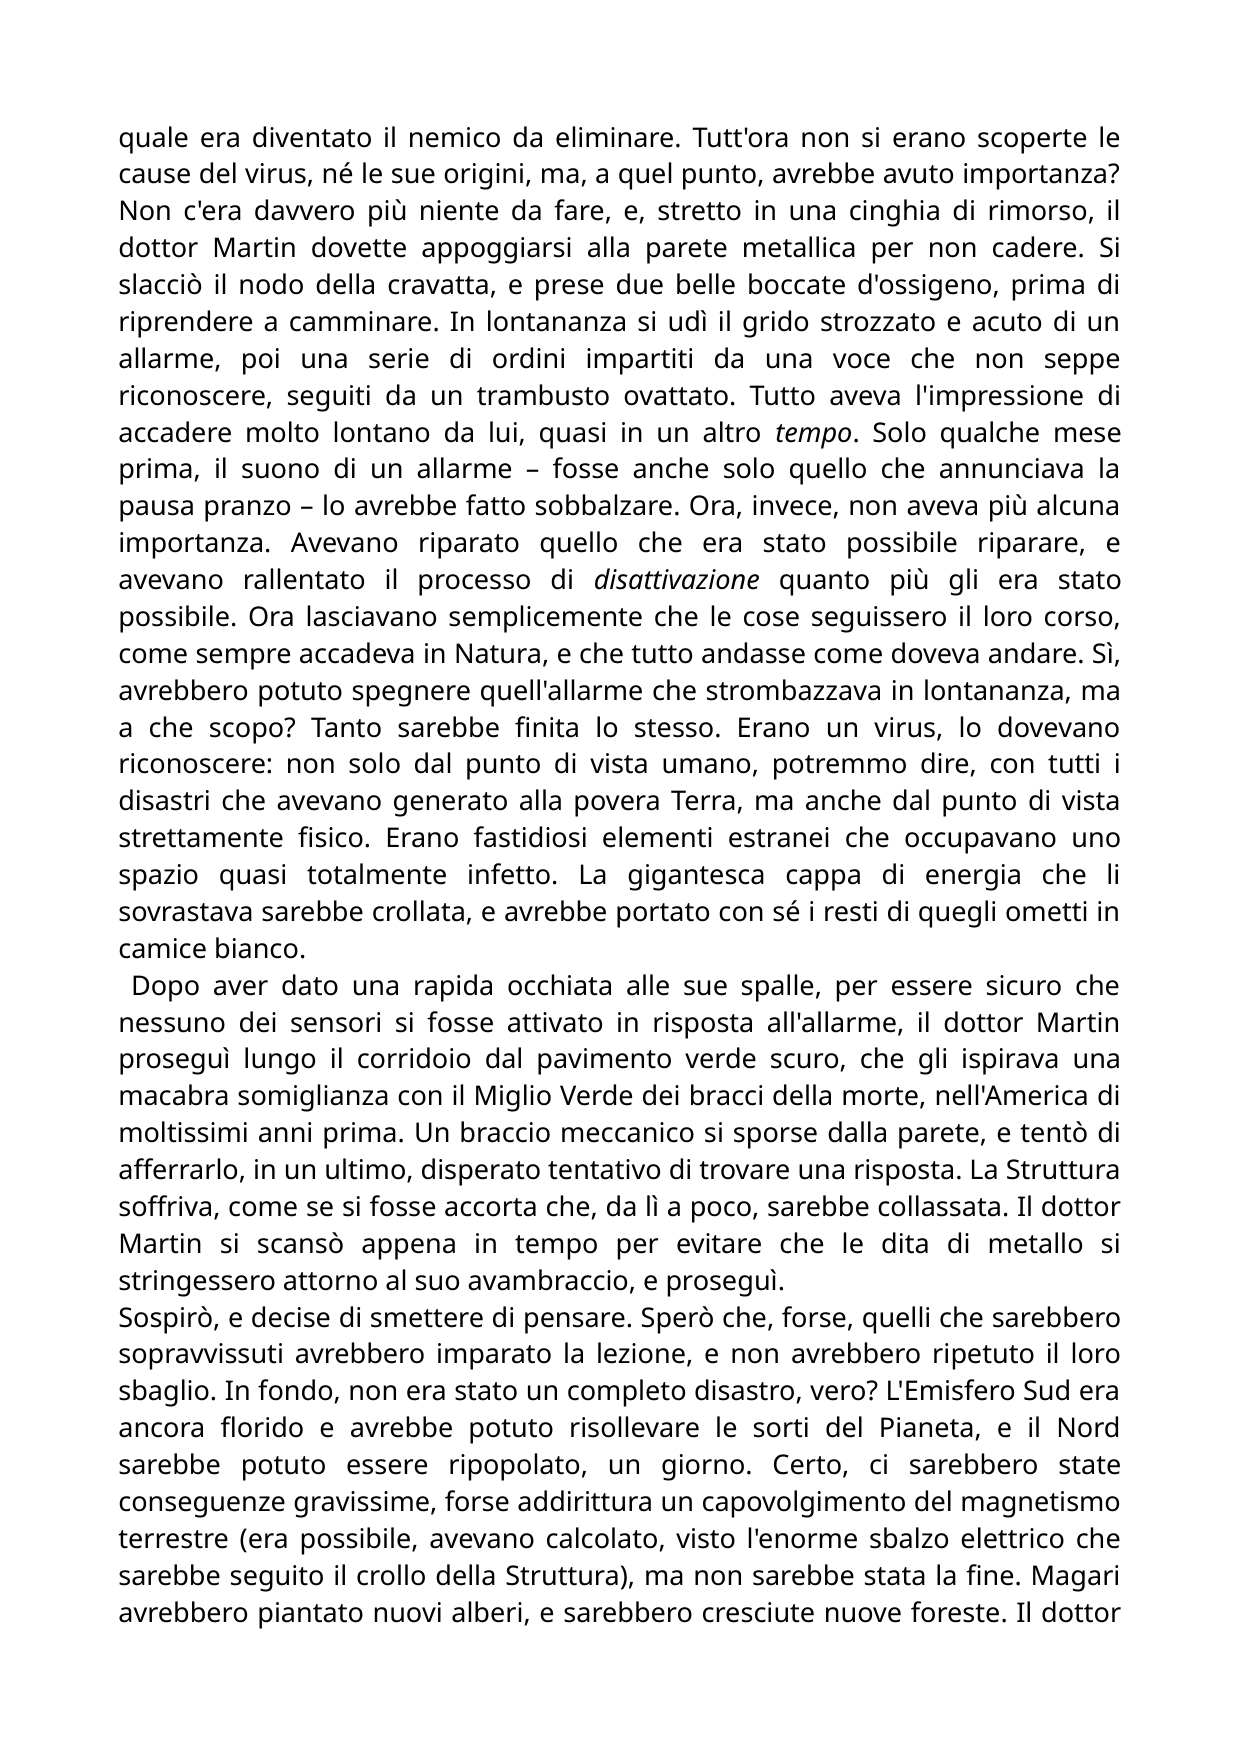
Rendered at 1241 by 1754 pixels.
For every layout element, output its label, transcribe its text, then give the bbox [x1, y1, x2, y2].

text quale era diventato il nemico da eliminare. Tutt'ora non si erano scoperte le cause del virus, né le sue origini, ma, a quel punto, avrebbe avuto importanza? Non c'era davvero più niente da fare, e, stretto in una cinghia di rimorso, il dottor Martin dovette appoggiarsi alla parete metallica per non cadere. Si slacciò il nodo della cravatta, e prese due belle boccate d'ossigeno, prima di riprendere a camminare. In lontananza si udì il grido strozzato e acuto di un allarme, poi una serie di ordini impartiti da una voce che non seppe riconoscere, seguiti da un trambusto ovattato. Tutto aveva l'impressione di accadere molto lontano da lui, quasi in un altro tempo. Solo qualche mese prima, il suono di un allarme – fosse anche solo quello che annunciava la pausa pranzo – lo avrebbe fatto sobbalzare. Ora, invece, non aveva più alcuna importanza. Avevano riparato quello che era stato possibile riparare, e avevano rallentato il processo di disattivazione quanto più gli era stato possibile. Ora lasciavano semplicemente che le cose seguissero il loro corso, come sempre accadeva in Natura, e che tutto andasse come doveva andare. Sì, avrebbero potuto spegnere quell'allarme che strombazzava in lontananza, ma a che scopo? Tanto sarebbe finita lo stesso. Erano un virus, lo dovevano riconoscere: non solo dal punto di vista umano, potremmo dire, con tutti i disastri che avevano generato alla povera Terra, ma anche dal punto di vista strettamente fisico. Erano fastidiosi elementi estranei che occupavano uno spazio quasi totalmente infetto. La gigantesca cappa di energia che li sovrastava sarebbe crollata, e avrebbe portato con sé i resti di quegli ometti in camice bianco. [118, 118, 1122, 966]
text Dopo aver dato una rapida occhiata alle sue spalle, per essere sicuro che nessuno dei sensori si fosse attivato in risposta all'allarme, il dottor Martin proseguì lungo il corridoio dal pavimento verde scuro, che gli ispirava una macabra somiglianza con il Miglio Verde dei bracci della morte, nell'America di moltissimi anni prima. Un braccio meccanico si sporse dalla parete, e tentò di afferrarlo, in un ultimo, disperato tentativo di trovare una risposta. La Struttura soffriva, come se si fosse accorta che, da lì a poco, sarebbe collassata. Il dottor Martin si scansò appena in tempo per evitare che le dita di metallo si stringessero attorno al suo avambraccio, e proseguì. [118, 966, 1122, 1298]
text Sospirò, e decise di smettere di pensare. Sperò che, forse, quelli che sarebbero sopravvissuti avrebbero imparato la lezione, e non avrebbero ripetuto il loro sbaglio. In fondo, non era stato un completo disastro, vero? L'Emisfero Sud era ancora florido e avrebbe potuto risollevare le sorti del Pianeta, e il Nord sarebbe potuto essere ripopolato, un giorno. Certo, ci sarebbero state conseguenze gravissime, forse addirittura un capovolgimento del magnetismo terrestre (era possibile, avevano calcolato, visto l'enorme sbalzo elettrico che sarebbe seguito il crollo della Struttura), ma non sarebbe stata la fine. Magari avrebbero piantato nuovi alberi, e sarebbero cresciute nuove foreste. Il dottor [118, 1298, 1122, 1630]
